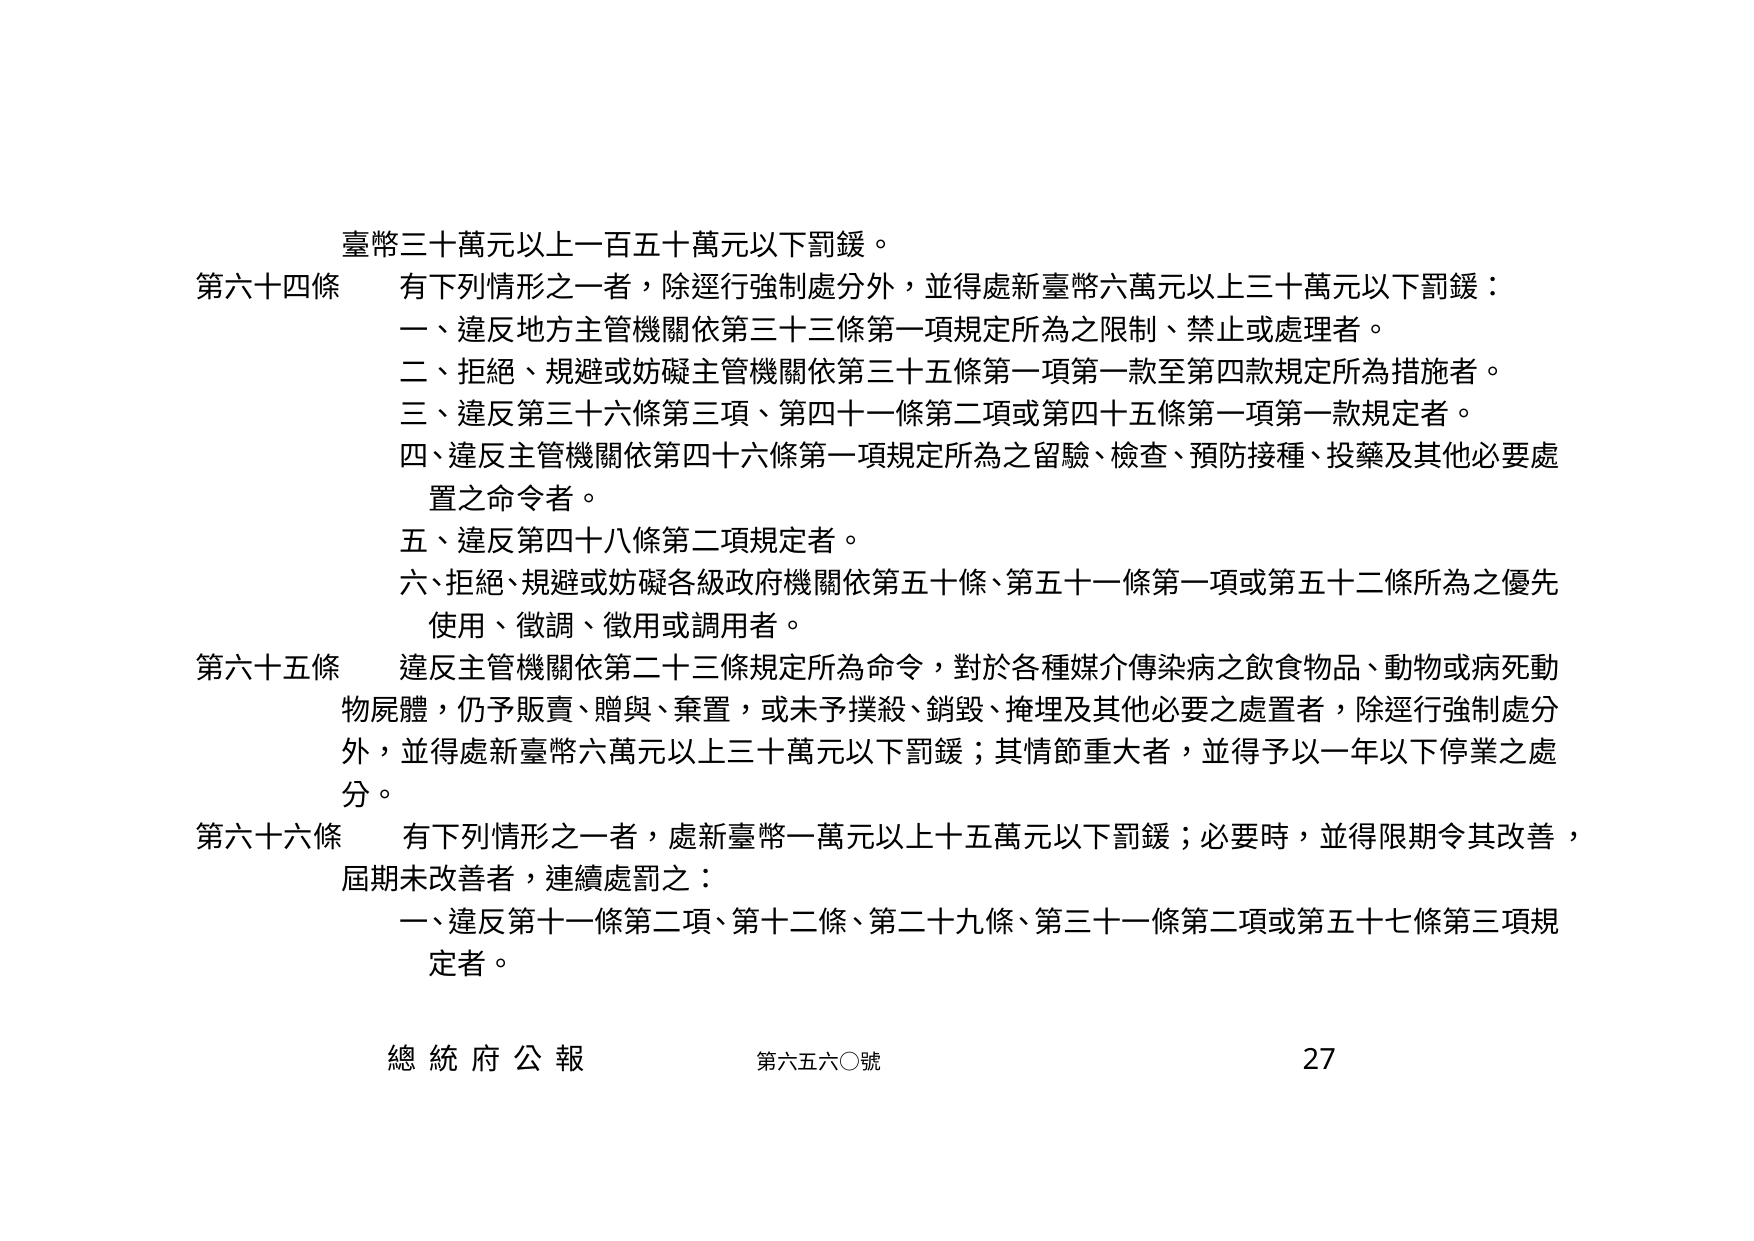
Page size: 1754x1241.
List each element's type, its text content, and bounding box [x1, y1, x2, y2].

text 六、拒絕、規避或妨礙各級政府機關依第五十條、第五十一條第一項或第五十二條所為之優先使用、徵調、徵用或調用者。 [399, 560, 1559, 644]
text 一、違反地方主管機關依第三十三條第一項規定所為之限制、禁止或處理者。 [399, 306, 1559, 348]
text 二、拒絕、規避或妨礙主管機關依第三十五條第一項第一款至第四款規定所為措施者。 [399, 348, 1559, 391]
text 第六十五條 違反主管機關依第二十三條規定所為命令，對於各種媒介傳染病之飲食物品、動物或病死動物屍體，仍予販賣、贈與、棄置，或未予撲殺、銷毀、掩埋及其他必要之處置者，除逕行強制處分外，並得處新臺幣六萬元以上三十萬元以下罰鍰；其情節重大者，並得予以一年以下停業之處分。 [195, 644, 1559, 814]
text 第六十四條 有下列情形之一者，除逕行強制處分外，並得處新臺幣六萬元以上三十萬元以下罰鍰： [195, 264, 1559, 306]
text 第六十六條 有下列情形之一者，處新臺幣一萬元以上十五萬元以下罰鍰；必要時，並得限期令其改善，屆期未改善者，連續處罰之： [195, 814, 1559, 898]
text 三、違反第三十六條第三項、第四十一條第二項或第四十五條第一項第一款規定者。 [399, 391, 1559, 433]
text 四、違反主管機關依第四十六條第一項規定所為之留驗、檢查、預防接種、投藥及其他必要處置之命令者。 [399, 433, 1559, 518]
text 五、違反第四十八條第二項規定者。 [399, 518, 1559, 560]
text 一、違反第十一條第二項、第十二條、第二十九條、第三十一條第二項或第五十七條第三項規定者。 [399, 898, 1559, 983]
text 臺幣三十萬元以上一百五十萬元以下罰鍰。 [341, 222, 1559, 264]
